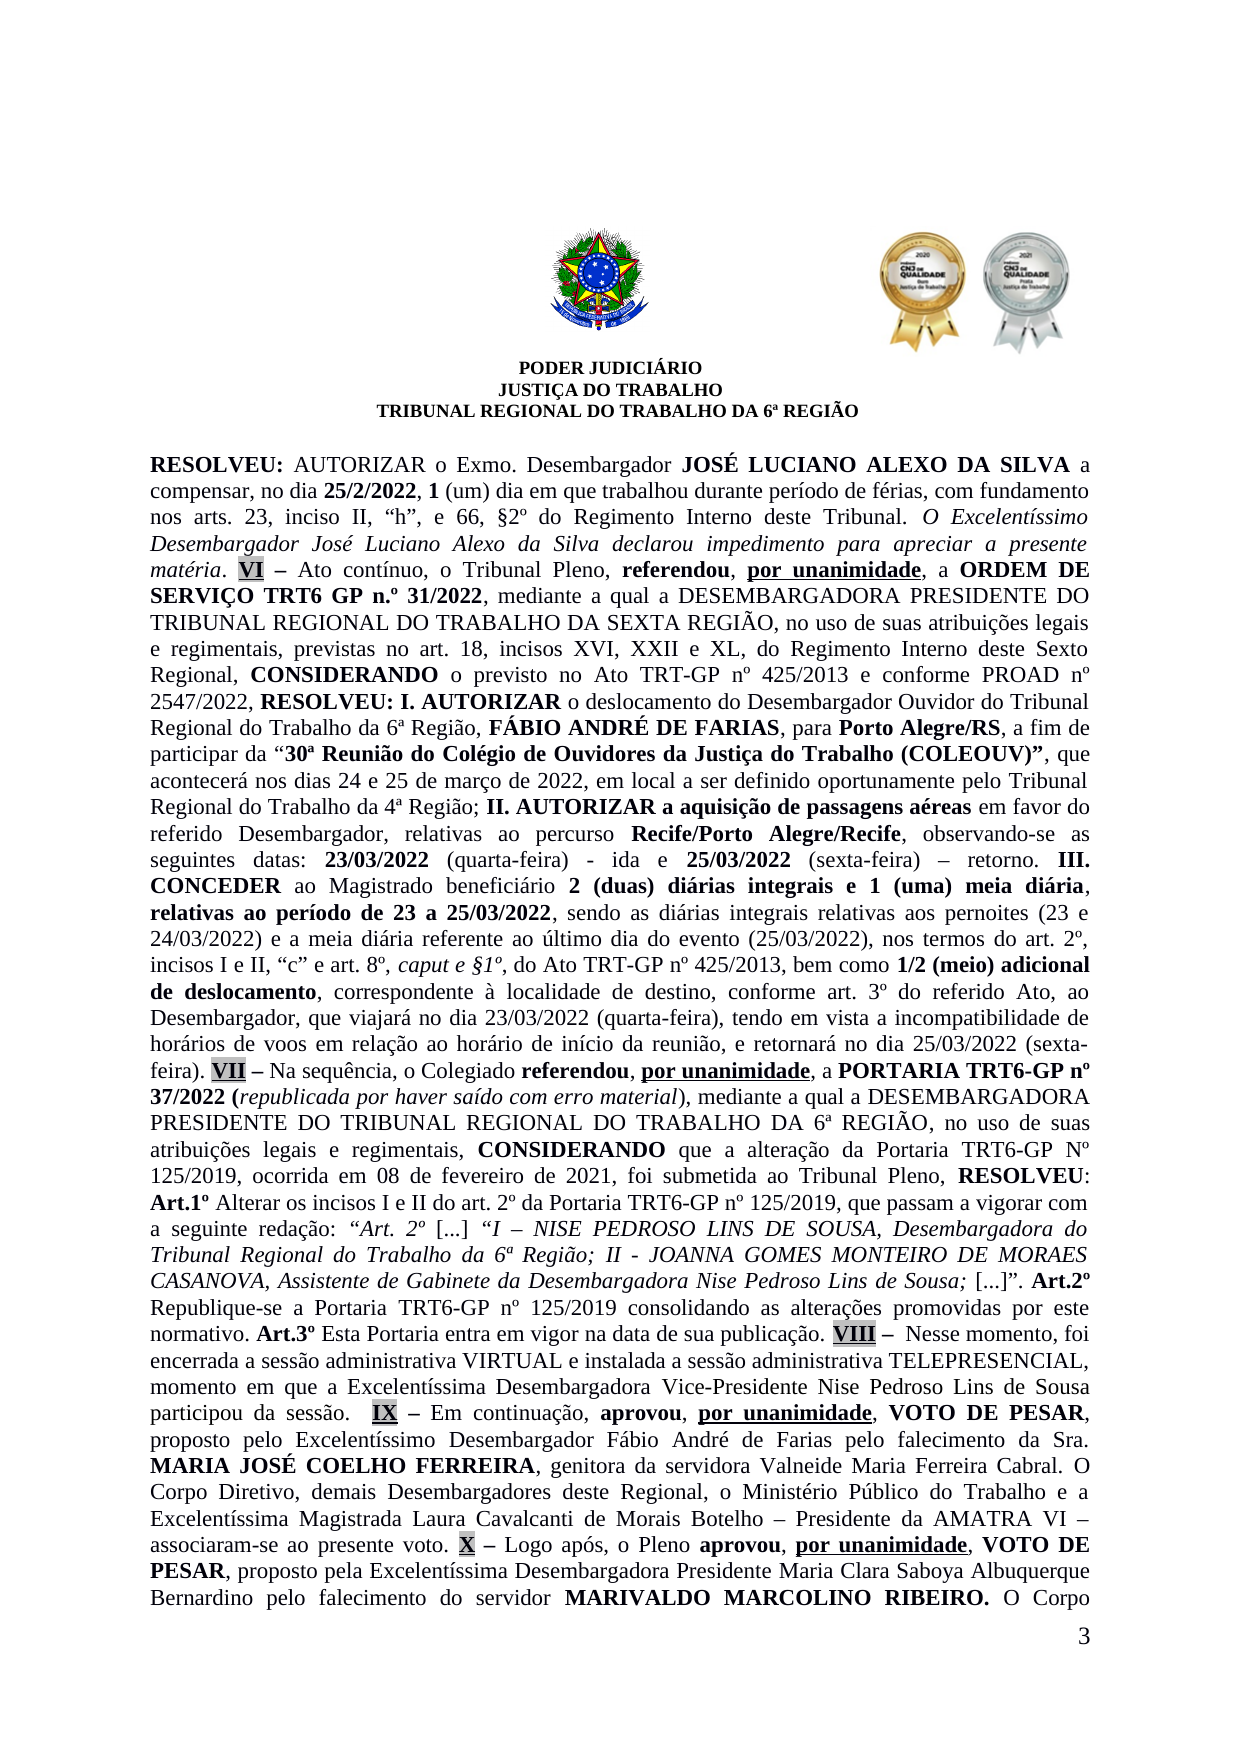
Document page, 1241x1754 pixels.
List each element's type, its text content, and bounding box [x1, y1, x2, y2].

text RESOLVEU: AUTORIZAR o Exmo. Desembargador JOSÉ LUCIANO ALEXO DA SILVA a compensar, no dia 25/2/2022, 1 (um) dia em que trabalhou durante período de férias, com fundamento nos arts. 23, inciso II, “h”, e 66, §2º do Regimento Interno deste Tribunal. O Excelentíssimo Desembargador José Luciano Alexo da Silva declarou impedimento para apreciar a presente matéria. VI – Ato contínuo, o Tribunal Pleno, referendou, por unanimidade, a ORDEM DE SERVIÇO TRT6 GP n.º 31/2022, mediante a qual a DESEMBARGADORA PRESIDENTE DO TRIBUNAL REGIONAL DO TRABALHO DA SEXTA REGIÃO, no uso de suas atribuições legais e regimentais, previstas no art. 18, incisos XVI, XXII e XL, do Regimento Interno deste Sexto Regional, CONSIDERANDO o previsto no Ato TRT-GP nº 425/2013 e conforme PROAD nº 2547/2022, RESOLVEU: I. AUTORIZAR o deslocamento do Desembargador Ouvidor do Tribunal Regional do Trabalho da 6ª Região, FÁBIO ANDRÉ DE FARIAS, para Porto Alegre/RS, a fim de participar da “30ª Reunião do Colégio de Ouvidores da Justiça do Trabalho (COLEOUV)”, que acontecerá nos dias 24 e 25 de março de 2022, em local a ser definido oportunamente pelo Tribunal Regional do Trabalho da 4ª Região; II. AUTORIZAR a aquisição de passagens aéreas em favor do referido Desembargador, relativas ao percurso Recife/Porto Alegre/Recife, observando-se as seguintes datas: 23/03/2022 (quarta-feira) - ida e 25/03/2022 (sexta-feira) – retorno. III. CONCEDER ao Magistrado beneficiário 2 (duas) diárias integrais e 1 (uma) meia diária, relativas ao período de 23 a 25/03/2022, sendo as diárias integrais relativas aos pernoites (23 e 24/03/2022) e a meia diária referente ao último dia do evento (25/03/2022), nos termos do art. 2º, incisos I e II, “c” e art. 8º, caput e §1º, do Ato TRT-GP nº 425/2013, bem como 1/2 (meio) adicional de deslocamento, correspondente à localidade de destino, conforme art. 3º do referido Ato, ao Desembargador, que viajará no dia 23/03/2022 (quarta-feira), tendo em vista a incompatibilidade de horários de voos em relação ao horário de início da reunião, e retornará no dia 25/03/2022 (sexta-feira). VII – Na sequência, o Colegiado referendou, por unanimidade, a PORTARIA TRT6-GP nº 37/2022 (republicada por haver saído com erro material), mediante a qual a DESEMBARGADORA PRESIDENTE DO TRIBUNAL REGIONAL DO TRABALHO DA 6ª REGIÃO, no uso de suas atribuições legais e regimentais, CONSIDERANDO que a alteração da Portaria TRT6-GP Nº 125/2019, ocorrida em 08 de fevereiro de 2021, foi submetida ao Tribunal Pleno, RESOLVEU: Art.1º Alterar os incisos I e II do art. 2º da Portaria TRT6-GP nº 125/2019, que passam a vigorar com a seguinte redação: “Art. 2º [...] “I – NISE PEDROSO LINS DE SOUSA, Desembargadora do Tribunal Regional do Trabalho da 6ª Região; II - JOANNA GOMES MONTEIRO DE MORAES CASANOVA, Assistente de Gabinete da Desembargadora Nise Pedroso Lins de Sousa; [...]”. Art.2º Republique-se a Portaria TRT6-GP nº 125/2019 consolidando as alterações promovidas por este normativo. Art.3º Esta Portaria entra em vigor na data de sua publicação. VIII – Nesse momento, foi encerrada a sessão administrativa VIRTUAL e instalada a sessão administrativa TELEPRESENCIAL, momento em que a Excelentíssima Desembargadora Vice-Presidente Nise Pedroso Lins de Sousa participou da sessão. IX – Em continuação, aprovou, por unanimidade, VOTO DE PESAR, proposto pelo Excelentíssimo Desembargador Fábio André de Farias pelo falecimento da Sra. MARIA JOSÉ COELHO FERREIRA, genitora da servidora Valneide Maria Ferreira Cabral. O Corpo Diretivo, demais Desembargadores deste Regional, o Ministério Público do Trabalho e a Excelentíssima Magistrada Laura Cavalcanti de Morais Botelho – Presidente da AMATRA VI – associaram-se ao presente voto. X – Logo após, o Pleno aprovou, por unanimidade, VOTO DE PESAR, proposto pela Excelentíssima Desembargadora Presidente Maria Clara Saboya Albuquerque Bernardino pelo falecimento do servidor MARIVALDO MARCOLINO RIBEIRO. O Corpo [150, 451, 1090, 1610]
